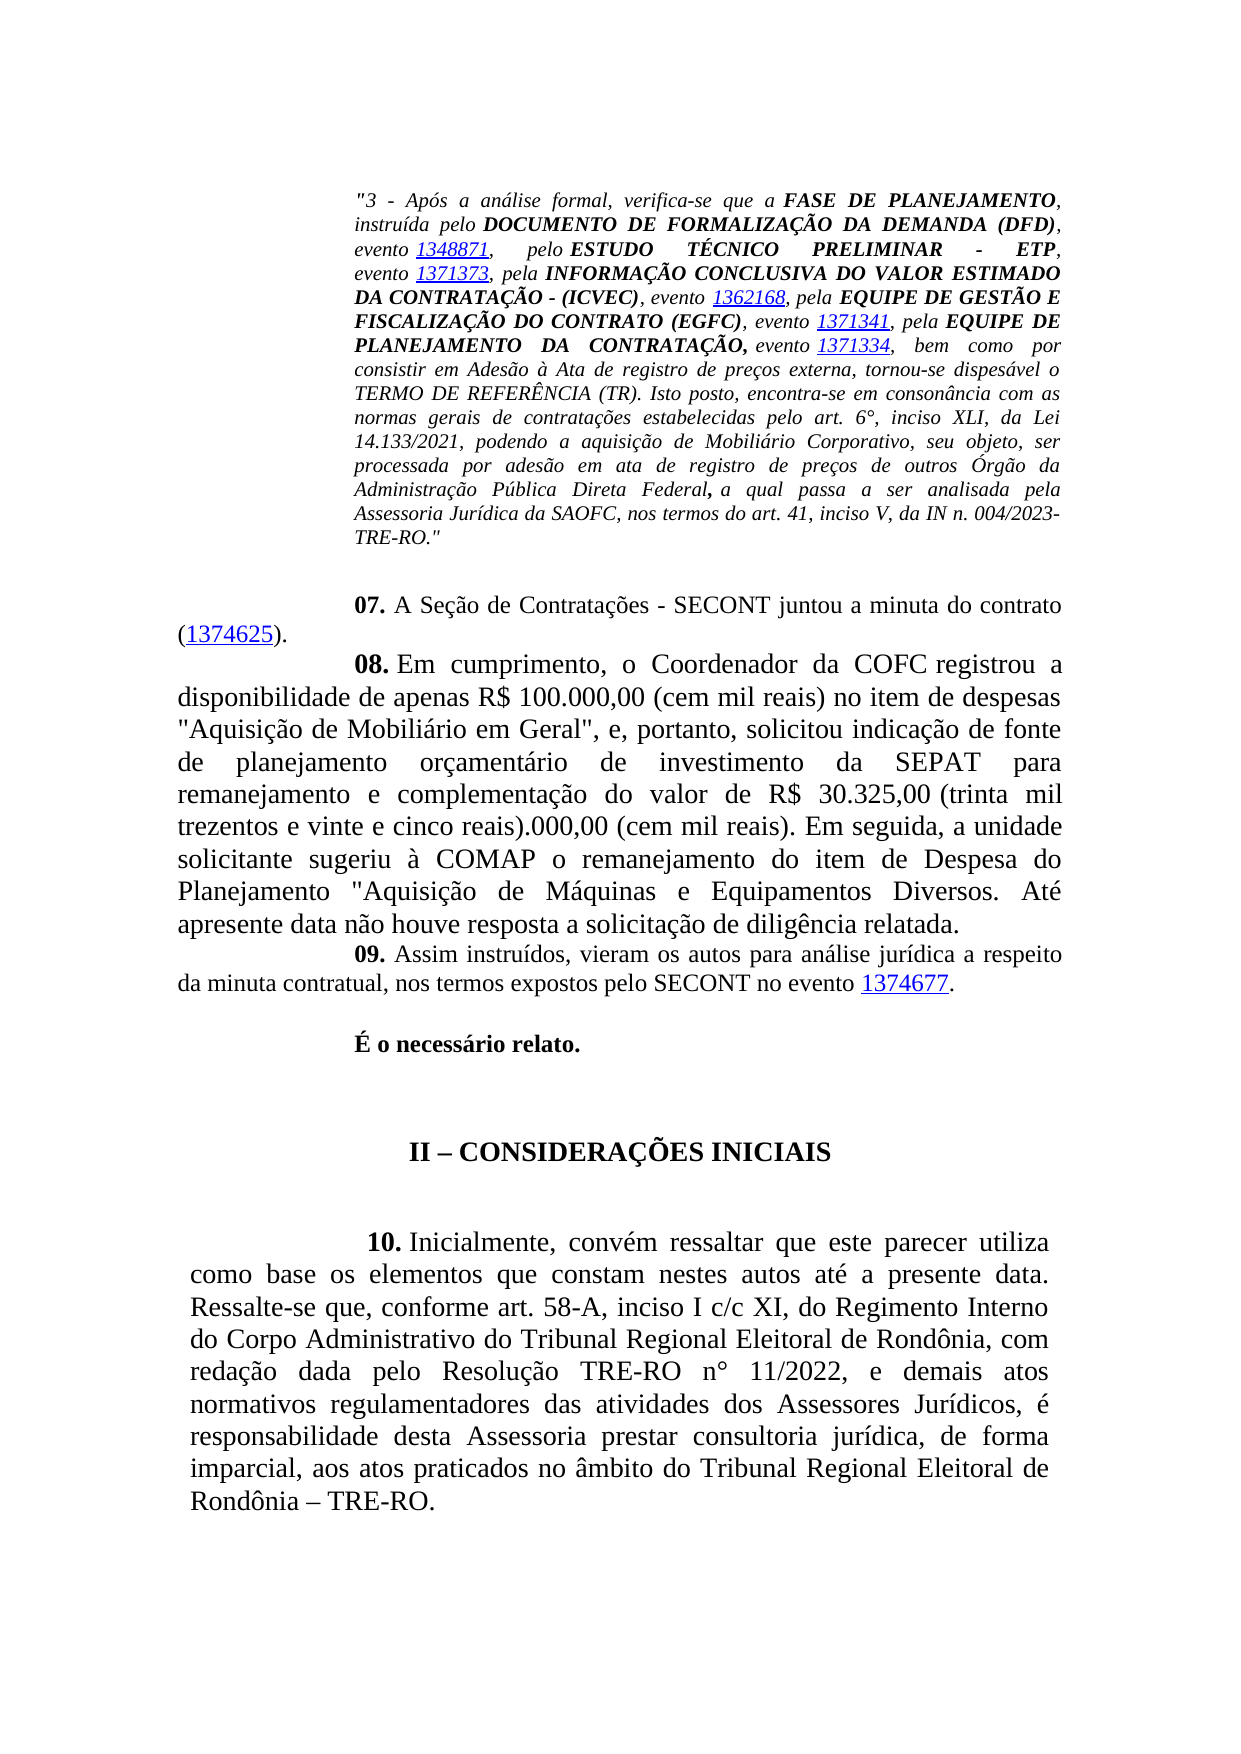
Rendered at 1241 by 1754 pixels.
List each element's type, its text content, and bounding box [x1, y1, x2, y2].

text É o necessário relato. [177, 1029, 1063, 1058]
text 07. A Seção de Contratações - SECONT juntou a minuta do contrato (1374625). [177, 590, 1063, 647]
text 10. Inicialmente, convém ressaltar que este parecer utiliza como base os elementos que constam nestes autos até a presente data. Ressalte-se que, conforme art. 58-A, inciso I c/c XI, do Regimento Interno do Corpo Administrativo do Tribunal Regional Eleitoral de Rondônia, com redação dada pelo Resolução TRE-RO n° 11/2022, e demais atos normativos regulamentadores das atividades dos Assessores Jurídicos, é responsabilidade desta Assessoria prestar consultoria jurídica, de forma imparcial, aos atos praticados no âmbito do Tribunal Regional Eleitoral de Rondônia – TRE-RO. [190, 1225, 1051, 1516]
text II – CONSIDERAÇÕES INICIAIS [190, 1135, 1051, 1167]
text "3 - Após a análise formal, verifica-se que a FASE DE PLANEJAMENTO, instruída pelo DOCUMENTO DE FORMALIZAÇÃO DA DEMANDA (DFD), evento 1348871, pelo ESTUDO TÉCNICO PRELIMINAR - ETP, evento 1371373, pela INFORMAÇÃO CONCLUSIVA DO VALOR ESTIMADO DA CONTRATAÇÃO - (ICVEC), evento 1362168, pela EQUIPE DE GESTÃO E FISCALIZAÇÃO DO CONTRATO (EGFC), evento 1371341, pela EQUIPE DE PLANEJAMENTO DA CONTRATAÇÃO​, evento 1371334, bem como por consistir em Adesão à Ata de registro de preços externa, tornou-se dispesável o TERMO DE REFERÊNCIA (TR). Isto posto, encontra-se em consonância com as normas gerais de contratações estabelecidas pelo art. 6°, inciso XLI, da Lei 14.133/2021, podendo a aquisição de Mobiliário Corporativo, seu objeto, ser processada por adesão em ata de registro de preços de outros Órgão da Administração Pública Direta Federal, a qual passa a ser analisada pela Assessoria Jurídica da SAOFC, nos termos do art. 41, inciso V, da IN n. 004/2023-TRE-RO." [354, 188, 1063, 549]
text 09. Assim instruídos, vieram os autos para análise jurídica a respeito da minuta contratual, nos termos expostos pelo SECONT no evento 1374677. [177, 939, 1063, 997]
text 08. Em cumprimento, o Coordenador da COFC registrou a disponibilidade de apenas R$ 100.000,00 (cem mil reais) no item de despesas "Aquisição de Mobiliário em Geral", e, portanto, solicitou indicação de fonte de planejamento orçamentário de investimento da SEPAT para remanejamento e complementação do valor de R$ 30.325,00 (trinta mil trezentos e vinte e cinco reais).000,00 (cem mil reais). Em seguida, a unidade solicitante sugeriu à COMAP o remanejamento do item de Despesa do Planejamento "Aquisição de Máquinas e Equipamentos Diversos. Até apresente data não houve resposta a solicitação de diligência relatada. [177, 647, 1063, 939]
